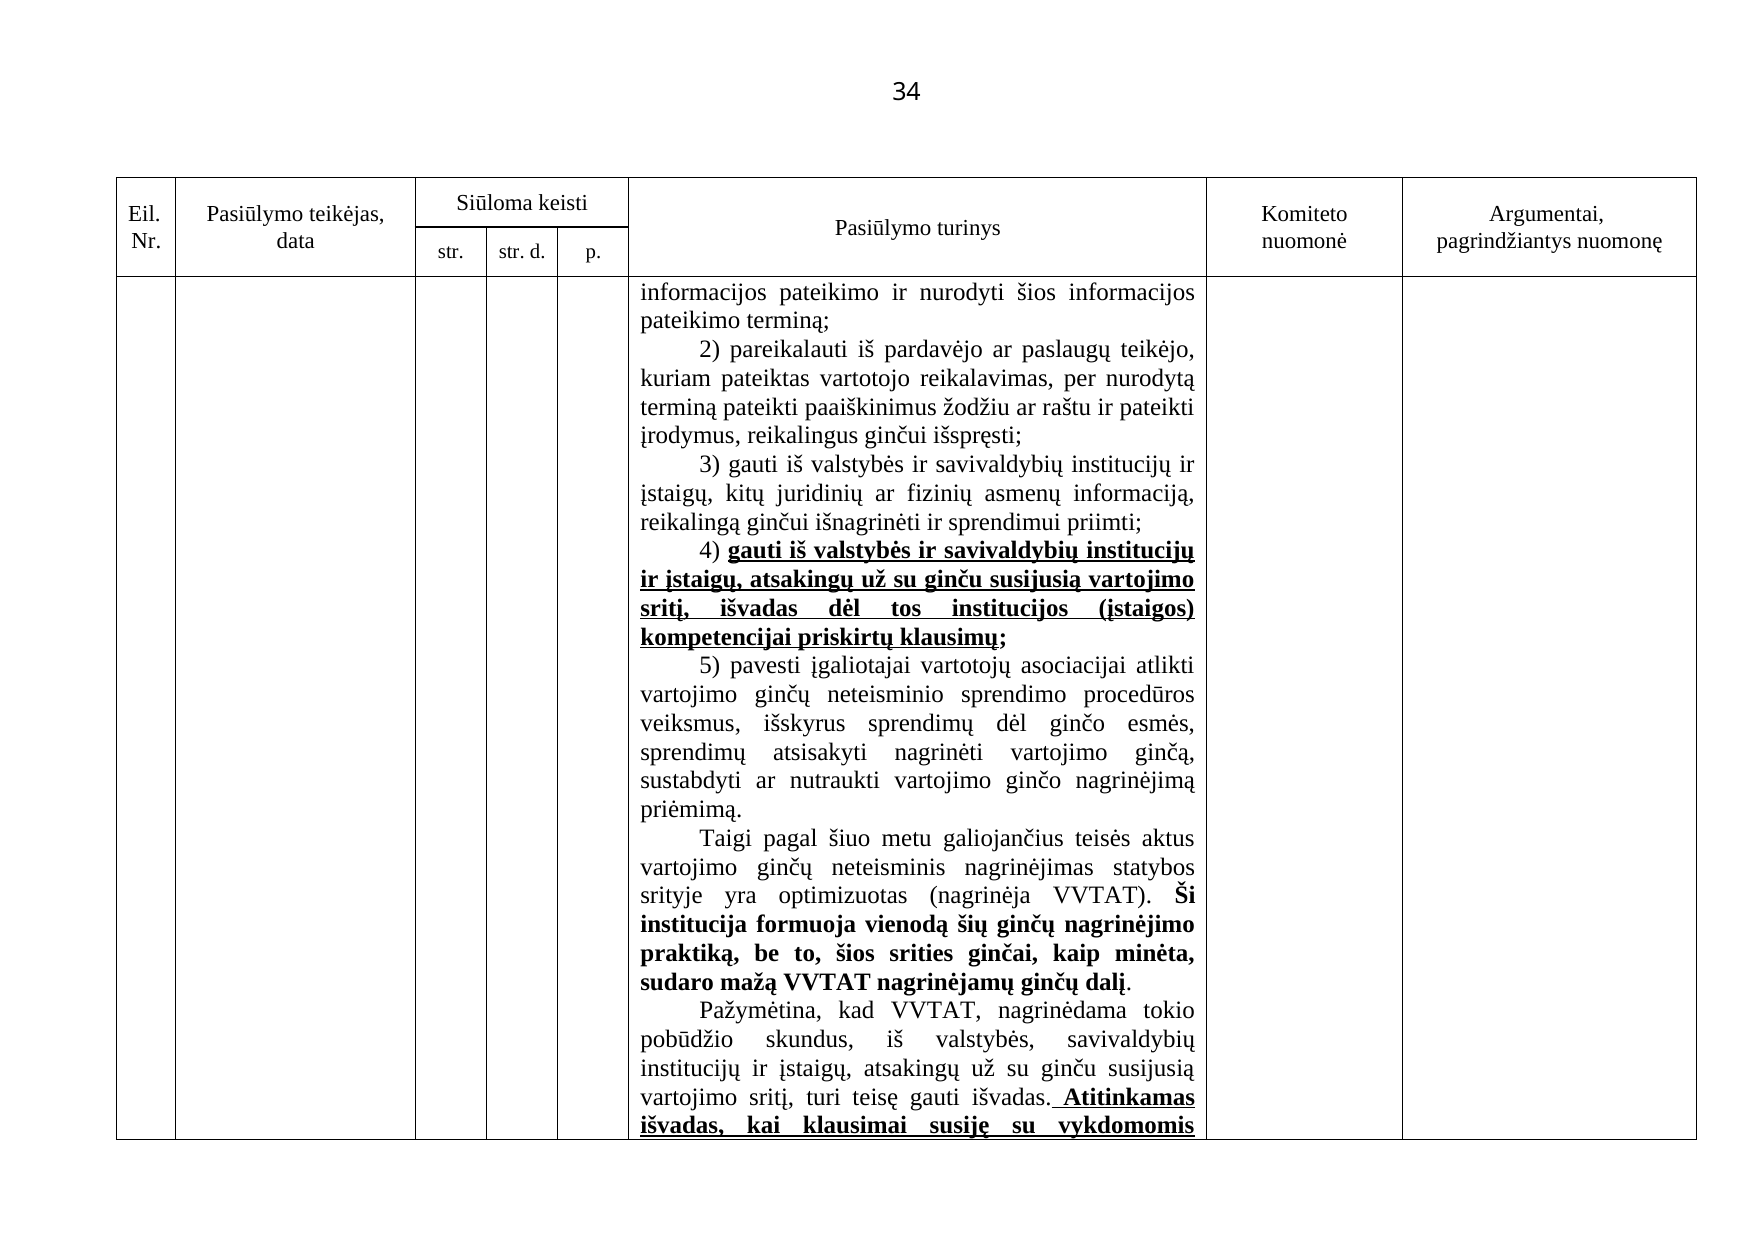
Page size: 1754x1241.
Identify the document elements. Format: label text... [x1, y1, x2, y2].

table_header Eil. Nr. [117, 178, 175, 276]
table_cell Valstybinė teritorijų planavimo ir statybos inspekcija prie Aplinkos ministerijos (toliau – Inspekcija) Lietuvos Respublikos teisės aktų projektų registre susipažino su Lietuvos Respublikos Vyriausybės 2020 m. spalio 21 d. nutarimu Nr. 1168 „Dėl Lietuvos Respublikos vartotojų teisių apsaugos įstatymo Nr. I-657 12, 22, 222, 23, 233, 25, 27, 28, 293, 32, 33, 40 straipsnių, priedo pakeitimo ir įstatymo papildymo 351 ir 352 straipsniais įstatymo projekto pateikimo Lietuvos Respublikos Seimui“ (toliau – Nutarimas). Nutarimu Lietuvos Respublikos Vyriausybė pritarė Lietuvos Respublikos vartotojų teisių apsaugos įstatymo Nr. I-657 12, 22, 222, 23, 233, 25, 27, 28, 293, 32, 33, 40 straipsnių, priedo pakeitimo ir Įstatymo papildymo 351 ir 352 straipsniais įstatymo projektui (toliau – Įstatymo projektas) ir pateikė jį Lietuvos Respublikos Seimui. Įstatymo projektą parengė Lietuvos Respublikos teisingumo ministerijos Teisinės apsaugos grupė. Pažymėtina, kad Įstatymo projekte numatyti pakeitimai susiję su Inspekcijos veikla bei kompetencija, tačiau projektas teisės aktų nustatyta tvarka su Inspekcija nederintas. Su Inspekcijos kompetencija susijusios Įstatymo projekto nuostatos nebuvo svarstytos, jos nesuderintos su kitais teisės aktais ir jiems prieštarauja, o tai neatitinka teisėkūrai keliamų reikalavimų, įtvirtintų Lietuvos Respublikos teisėkūros pagrindų įstatyme. Atkreiptinas dėmesys, kad Įstatymo projekto 2 straipsnyje numatyta: 1. Pakeisti 22 straipsnio 1 dalį ir ją išdėstyti taip: „1. Vartojimo ginčus ne teismo tvarka nagrinėja šios institucijos (toliau – vartojimo ginčus nagrinėjančios institucijos): <...> 6) Valstybinė teritorijų planavimo ir statybos inspekcija prie Lietuvos Respublikos aplinkos ministerijos – vartojimo ginčus dėl statybos darbų“. Šiuo Įstatymo projekto pakeitimu siekiama Inspekcijai nustatyti papildomą funkciją – vartojimo ginčų dėl statybos darbų neteisminį nagrinėjimą. Inspekcija su šia Įstatymo projekte numatyta papildoma funkcija nesutinka dėl šių priežasčių: 1. Dėl Inspekcijos vykdomos veiklos specifikos ir kompetencijos. Vadovaujantis Lietuvos Respublikos teritorijų planavimo ir statybos valstybinės priežiūros įstatymo (toliau – TPSVPĮ) 2 straipsnio 3 dalimi ir 8 straipsnio 1 dalimi statybos valstybinės priežiūros funkcijas vykdo Inspekcija. Inspekcijos kompetencija statybos valstybinės priežiūros srityje reglamentuota TPSVPĮ 8 str. 2 d. Atsižvelgiant į pirmiau nurodytą teisinį reglamentavimą, Inspekcija pagal savo kompetenciją atlieka veiksmus, susijusius su statybos vykdymo teisėtumo patikrinimu, taip pat atlieka patikrinimus, susijusius su statybos dalyvių veiksmų atitikties statybą reglamentuojančių teisės aktų reikalavimams ir pan. Taigi Inspekcija atlieka tik statybos proceso, kuris apima dokumentų tikrinimą ir vizualią statinių apžiūrą, priežiūrą. Pabrėžtina, kad Inspekcijos funkcijos vykdomos iki statybos užbaigimo momento. Statinių naudojimo priežiūra priskirta institucijoms, nurodytoms Statybos įstatymo 49 straipsnio 1 dalyje. Taip pat atkreiptinas dėmesys, kad ginčų pagal vartotojų skundus tyrimas yra teisinio pobūdžio veiksmas, o Inspekcijos specializacija – techninė, inžinerinė, todėl tokios funkcijos iš esmės pagal kompetenciją Inspekcijai nebūdingos ir netikslingos. Taigi parengtas projektas nesuderintas su TPSVPĮ, Lietuvos Respublikos statybos įstatymu ir jiems prieštarauja. 2. Dėl teisinio reguliavimo. Pažymėtina, kad ginčus tarp vartotojų ir statytojų reguliuoja Lietuvos Respublikos civilinio kodekso nuostatos, be to, tokie ginčai gali būti sprendžiami teisme. Taip pat atkreiptinas dėmesys, kad vartotojų teisių apsauga yra specifinė sritis ir ją reglamentuoja specialūs teisės aktai. Valstybinė vartotojų teisių apsaugos tarnyba (toliau – VVTAT) Lietuvos Respublikos vartotojų teisių apsaugos įstatymo (toliau – Įstatymas) nuostatomis jai priskirtiems ginčams nagrinėti sudaro nuolatines vartojimo ginčų komisijas, kurios nagrinėja vartojimo ginčus atitinkamose vartojimo prekių ir paslaugų srityse (Įstatymo 22 straipsnio 1 dalies 6 punktas, 221 straipsnis). Taigi pagal šiuo metu galiojantį teisinį reguliavimą vartotojų ginčus statybų srityje nagrinėja VVTAT. Tokio pobūdžio ginčai sudaro nedidelę VVTAT nagrinėjamų ginčų dalį . Įstatymo 22 straipsnio 2 dalyje numatyta, kad vartojimo ginčus nagrinėjančios institucijos turi teisę: 1) kreiptis į vartotoją dėl papildomos informacijos pateikimo ir nurodyti šios informacijos pateikimo terminą; 2) pareikalauti iš pardavėjo ar paslaugų teikėjo, kuriam pateiktas vartotojo reikalavimas, per nurodytą terminą pateikti paaiškinimus žodžiu ar raštu ir pateikti įrodymus, reikalingus ginčui išspręsti; 3) gauti iš valstybės ir savivaldybių institucijų ir įstaigų, kitų juridinių ar fizinių asmenų informaciją, reikalingą ginčui išnagrinėti ir sprendimui priimti; 4) gauti iš valstybės ir savivaldybių institucijų ir įstaigų, atsakingų už su ginču susijusią vartojimo sritį, išvadas dėl tos institucijos (įstaigos) kompetencijai priskirtų klausimų; 5) pavesti įgaliotajai vartotojų asociacijai atlikti vartojimo ginčų neteisminio sprendimo procedūros veiksmus, išskyrus sprendimų dėl ginčo esmės, sprendimų atsisakyti nagrinėti vartojimo ginčą, sustabdyti ar nutraukti vartojimo ginčo nagrinėjimą priėmimą. Taigi pagal šiuo metu galiojančius teisės aktus vartojimo ginčų neteisminis nagrinėjimas statybos srityje yra optimizuotas (nagrinėja VVTAT). Ši institucija formuoja vienodą šių ginčų nagrinėjimo praktiką, be to, šios srities ginčai, kaip minėta, sudaro mažą VVTAT nagrinėjamų ginčų dalį. Pažymėtina, kad VVTAT, nagrinėdama tokio pobūdžio skundus, iš valstybės, savivaldybių institucijų ir įstaigų, atsakingų už su ginču susijusią vartojimo sritį, turi teisę gauti išvadas. Atitinkamas išvadas, kai klausimai susiję su vykdomomis statybomis, gali pateikti ir Inspekcija. Inspekcija, kaip minėta, atlieka statybos valstybinę priežiūrą dėl vykdomų statybos darbų teisėtumo, o po statybos užbaigimo procedūrų atliekama statinių naudojimo priežiūra, kurios vykdymas nepriskirtas Inspekcijai. Vartotojų ginčų statybos srityje gali kilti ir po statybos užbaigimo, pagal Įstatymo projektą nesuprantama, kodėl tokių ginčų nagrinėjimas priskiriamas tik Inspekcijai, o statinių naudojimo priežiūros subjektams atitinkamos pareigos nenumatomos. Sprendžiant vartotojų ginčus valstybės institucijose, turėtų būti užtikrinta vienoda jų sprendimo praktika, todėl VVTAT priskirtos funkcijos išskaidymas skirtingoms institucijoms turėtų neigiamos įtakos vartotojų teisių apsaugos kontrolei. Įstatymo projekte numatytų pakeitimų įtvirtinimas sukeltų valstybei papildomą finansinę naštą, nes reikėtų kurti atskirus vartotojų ginčų sprendimo padalinius Inspekcijoje ir kurti tos srities teisinį reguliavimą ir praktiką, taip pat iš esmės keistų Inspekcijos veiklos paskirtį, jos įgaliojimus (šiuo metu po statybos užbaigimo statinių naudojimo priežiūrą vykdo kitos institucijos). Siekiant užtikrinti vartotojų ginčų sprendimo kokybę ir maksimalų šios funkcijos vykdymo efektyvumą bei nedidinti valstybės išlaidų, Inspekcija siūlo nekeisti vartojimo ginčų dėl statybos darbų esamo modelio. Akcentuotina, kad skyrus finansavimą laboratoriniams tyrimams ir ekspertizėms Inspekcija pagal kompetenciją VVTAT galėtų teikti ekspertinę pagalbą dėl statomų statinių normatyvinės kokybės ir kitų institucijai priskirtų kompetencijos klausimų, susijusių su VVTAT sprendžiamais vartotojų ginčais. Manytina, kad prieš priimant teisės normas, turi būti visiškai aiškus jų veikimo principas, įvertintas papildomo finansavimo teisėkūros iniciatyvos įgyvendinimui poreikis, atlikta kaštų ir naudos analizė. Inspekcijos vertinimu, įrodymais pagrįsti teisėkūros pasiūlymai turėtų būti išdiskutuoti kartu su politiką formuojančiais ir įgyvendinančias subjektais, kurių teisių ir pareigų apimčiai šių teisėkūros pasiūlymų įgyvendinimas turėtų įtakos. Šiuo atveju nusprendus iš esmės pakeisti vartotojų ginčų nagrinėjimo modelį nei vienas iš šių veiksmų nebuvo atlikti. Siūlomas teisinis Inspekcijos veikimo mechanizmas priėmus įstatymo projektą nėra aiškus, teisėkūros iniciatyva prieštarauja kitų teisės aktų, reglamentuojančių Inspekcijos veiklą, nuostatoms, jų pakeitimo projektai kartu su teikiamu teisėkūros pasiūlymų paketu nepateikti. Taigi, rengiant Įstatymo projektą nebuvo atsižvelgta į Inspekcijos kompetenciją bei esamą teisinį vartojimo ginčų neteisminio nagrinėjimo reglamentavimą. Nenustatytas aiškus institucijų veikimo modelis, tarpusavyje nesuderinti teisės aktai. 3. Dėl lėšų, papildomų pareigybių poreikio. Dėl darbuotojų trūkumo Inspekcijoje (trūksta 35 darbuotojų; apie 15 proc. etatų neužimti), nepakankamo darbo užmokesčio fondo finansavimo ir nekonkurencingų atlyginimų ypač sudėtinga užtikrinti kokybišką statybos valstybinės priežiūrą ir kitų įstaigai priskirtų funkcijų vykdymą. Todėl papildomos ir Inspekcijai nebūdingos funkcijos priskyrimas, nesprendžiant įstaigos finansavimo problemos, nemažinant priskirtų kitų funkcijų, institucijos veiklą paralyžiuotų ir Inspekcija nepajėgtų užtikrinti tinkamo pagal kompetenciją jai priskirtų funkcijų statybos valstybinės priežiūros srityje vykdymo. Be to, papildomos funkcijos priskyrimas nenumatant papildomo finansavimo jos vykdymui nesudarytų prielaidų tinkamam vartotojų ginčų išsprendimui Inspekcijoje, šios funkcijos Inspekcija neturėtų galimybės vykdyti panaudojant turimus resursus. Įstatymo projekto aiškinamajame rašte numatyta nuostatų įsigaliojimo data – 2022 m. sausio 1 d. Inspekcijos nuomone, tai per trumpas laikotarpis, kad valstybės institucijos galėtų tinkamai pasirengti tinkamai vykdyti papildomą funkciją (suplanuoti reikalingus išteklius ir kt.). Kadangi Įstatymo projekte neaptartas papildomo finansavimo teisėkūros iniciatyvos įgyvendinimui poreikis ir nėra žinoma, ar bus skirta papildomų lėšų šiai funkcijai įgyvendinti, projektas peržiūrėtinas ir dėl šios priežasties. Atsižvelgiant į pirmiau išdėstytą, prašome Įstatymo projektą grąžinti tikslinti. [629, 277, 1206, 1139]
table_cell Teisės ir teisėtvarkos komitetas po 2021 m. kovo 2 d. vykusių klausymų kreipėsi į Lietuvos Respublikos Ministrę Pirmininkę, Teisingumo, Sveikatos apsaugos, Susisiekimo ir Aplinkos ministrus, prašydami suderinus priimti bendrą sprendimą, kurios institucijos turėtų nagrinėti Projekto Nr. XIIIP-5328 2 straipsniu siūlomo keisti Vartotojų teisių apsaugos įstatymo 22 straipsnio 1 dalies 4, 5 ir 6 punktuose nurodytus vartojimo ginčus ne teismo tvarka, ir apie priimtus sprendimus informuoti Komitetą. Teisingumo ministrė 2021 m. rugpjūčio 18 d. raštu Nr. (1.18E) 7R-4487 nurodė Komitetui, kad įvertinę neformalių konsultacijų su Sveikatos apsaugos ministerija, Susisiekimo ministerija ir Aplinkos ministerija rezultatus, informuoja, kad nepavyko rasti bendro sprendimo dėl vartojimo ginčus nagrinėjančių institucijų sąrašo išplėtimo, t. y. vartojimo ginčų neteisminio sprendimo funkcijų priskyrimo Lietuvos transporto saugos administracijai, Nacionaliniam visuomenės sveikatos centrui ir Valstybinei teritorijų planavimo ir statybos inspekcijai. Teisingumo ministerija taip pat nurodė, kad kadangi Įstatymo projektas yra įtrauktas į Lietuvos Respublikos Vyriausybės siūlomų svarstyti Seimo 2021 m. rudens sesijoje įstatymų projektų sąrašą ir projektu siekiama užtikrinti Valstybės kontrolės 2019 m. liepos 16 d. valstybinio audito ataskaitoje Nr. VA-4 „Ar užtikrinama vartotojų teisių apsauga“ pateiktų rekomendacijų įgyvendinimą, Teisingumo ministerija, įvertinusi kitų suinteresuotų valstybės institucijų pateiktą poziciją dėl vartojimo ginčų neteisminio sprendimo, siūlo įstatymo projektą Nr. XIIIP-5328 svarstyti eliminuojant nuostatą dėl vartojimo ginčus nagrinėjančių institucijų sistemos išplėtimo (projekto 2 straipsnyje dėstomą 22 straipsnio pakeitimą). Atsižvelgiant į gautus institucijų kreipimusis bei aukščiau nurodytą Teisingumo ministerijos raštą, Projektas patobulintas atsisakant Projekto 2 straipsnyje dėstomo įstatymo 22 straipsnio pakeitimo. [1403, 277, 1696, 1139]
table_cell [117, 277, 175, 1139]
table_header Pasiūlymo turinys [629, 178, 1206, 276]
table_cell [1207, 277, 1402, 1139]
table_cell str. d. [487, 228, 557, 276]
table_cell [487, 277, 557, 1139]
table_header Komiteto nuomonė [1207, 178, 1402, 276]
table_cell [416, 277, 486, 1139]
table_cell [176, 277, 415, 1139]
table_cell p. [558, 228, 628, 276]
table_cell str. [416, 228, 486, 276]
table_header Pasiūlymo teikėjas, data [176, 178, 415, 276]
table_cell [558, 277, 628, 1139]
table_header Argumentai, pagrindžiantys nuomonę [1403, 178, 1696, 276]
table_header Siūloma keisti [416, 178, 628, 226]
